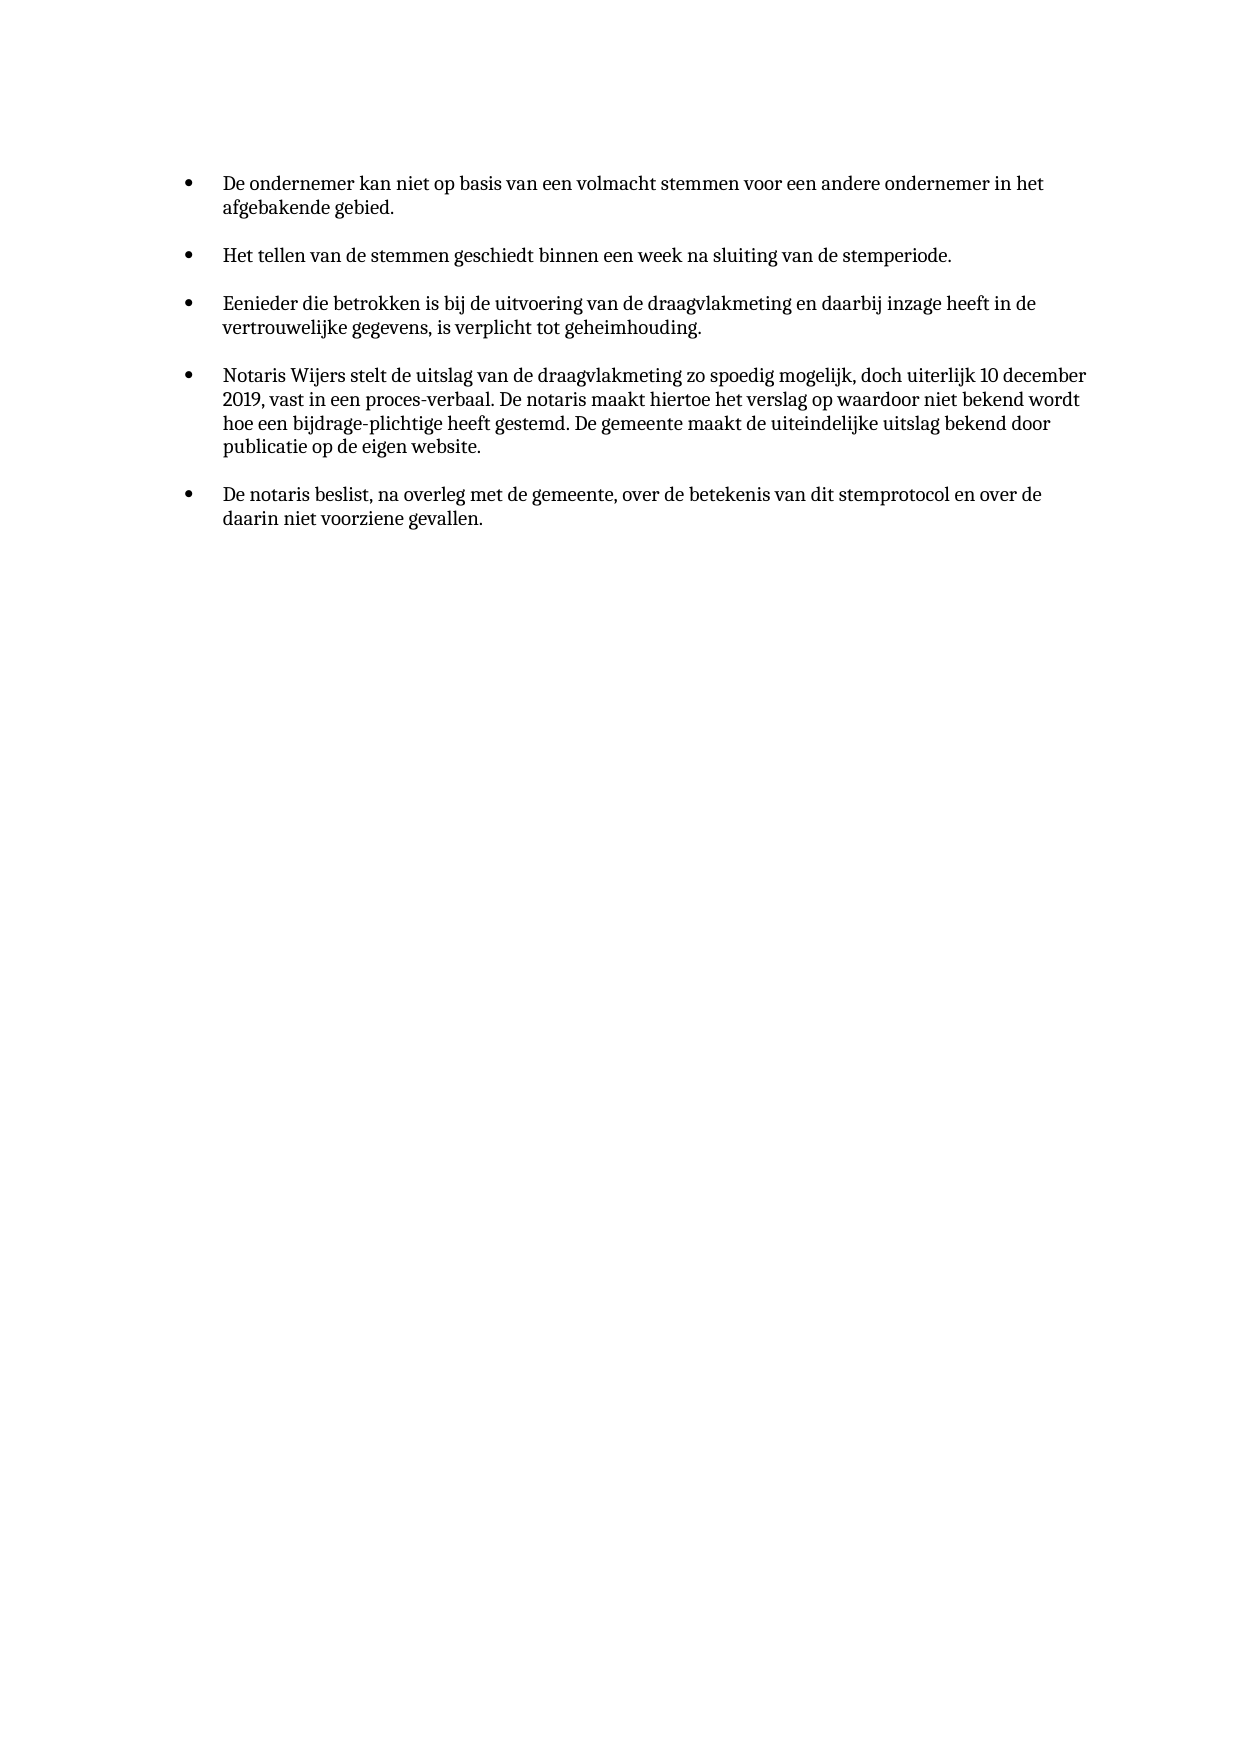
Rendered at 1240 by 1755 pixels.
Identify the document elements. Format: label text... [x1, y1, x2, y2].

list De notaris beslist, na overleg met de gemeente, over de betekenis van dit stemprotocol en over de daarin niet voorziene gevallen. [185, 483, 1092, 531]
list Eenieder die betrokken is bij de uitvoering van de draagvlakmeting en daarbij inzage heeft in de vertrouwelijke gegevens, is verplicht tot geheimhouding. [185, 291, 1092, 339]
list De ondernemer kan niet op basis van een volmacht stemmen voor een andere ondernemer in het afgebakende gebied. [185, 172, 1092, 219]
list Notaris Wijers stelt de uitslag van de draagvlakmeting zo spoedig mogelijk, doch uiterlijk 10 december 2019, vast in een proces-verbaal. De notaris maakt hiertoe het verslag op waardoor niet bekend wordt hoe een bijdrage-plichtige heeft gestemd. De gemeente maakt de uiteindelijke uitslag bekend door publicatie op de eigen website. [185, 363, 1092, 459]
list Het tellen van de stemmen geschiedt binnen een week na sluiting van de stemperiode. [185, 243, 1092, 267]
